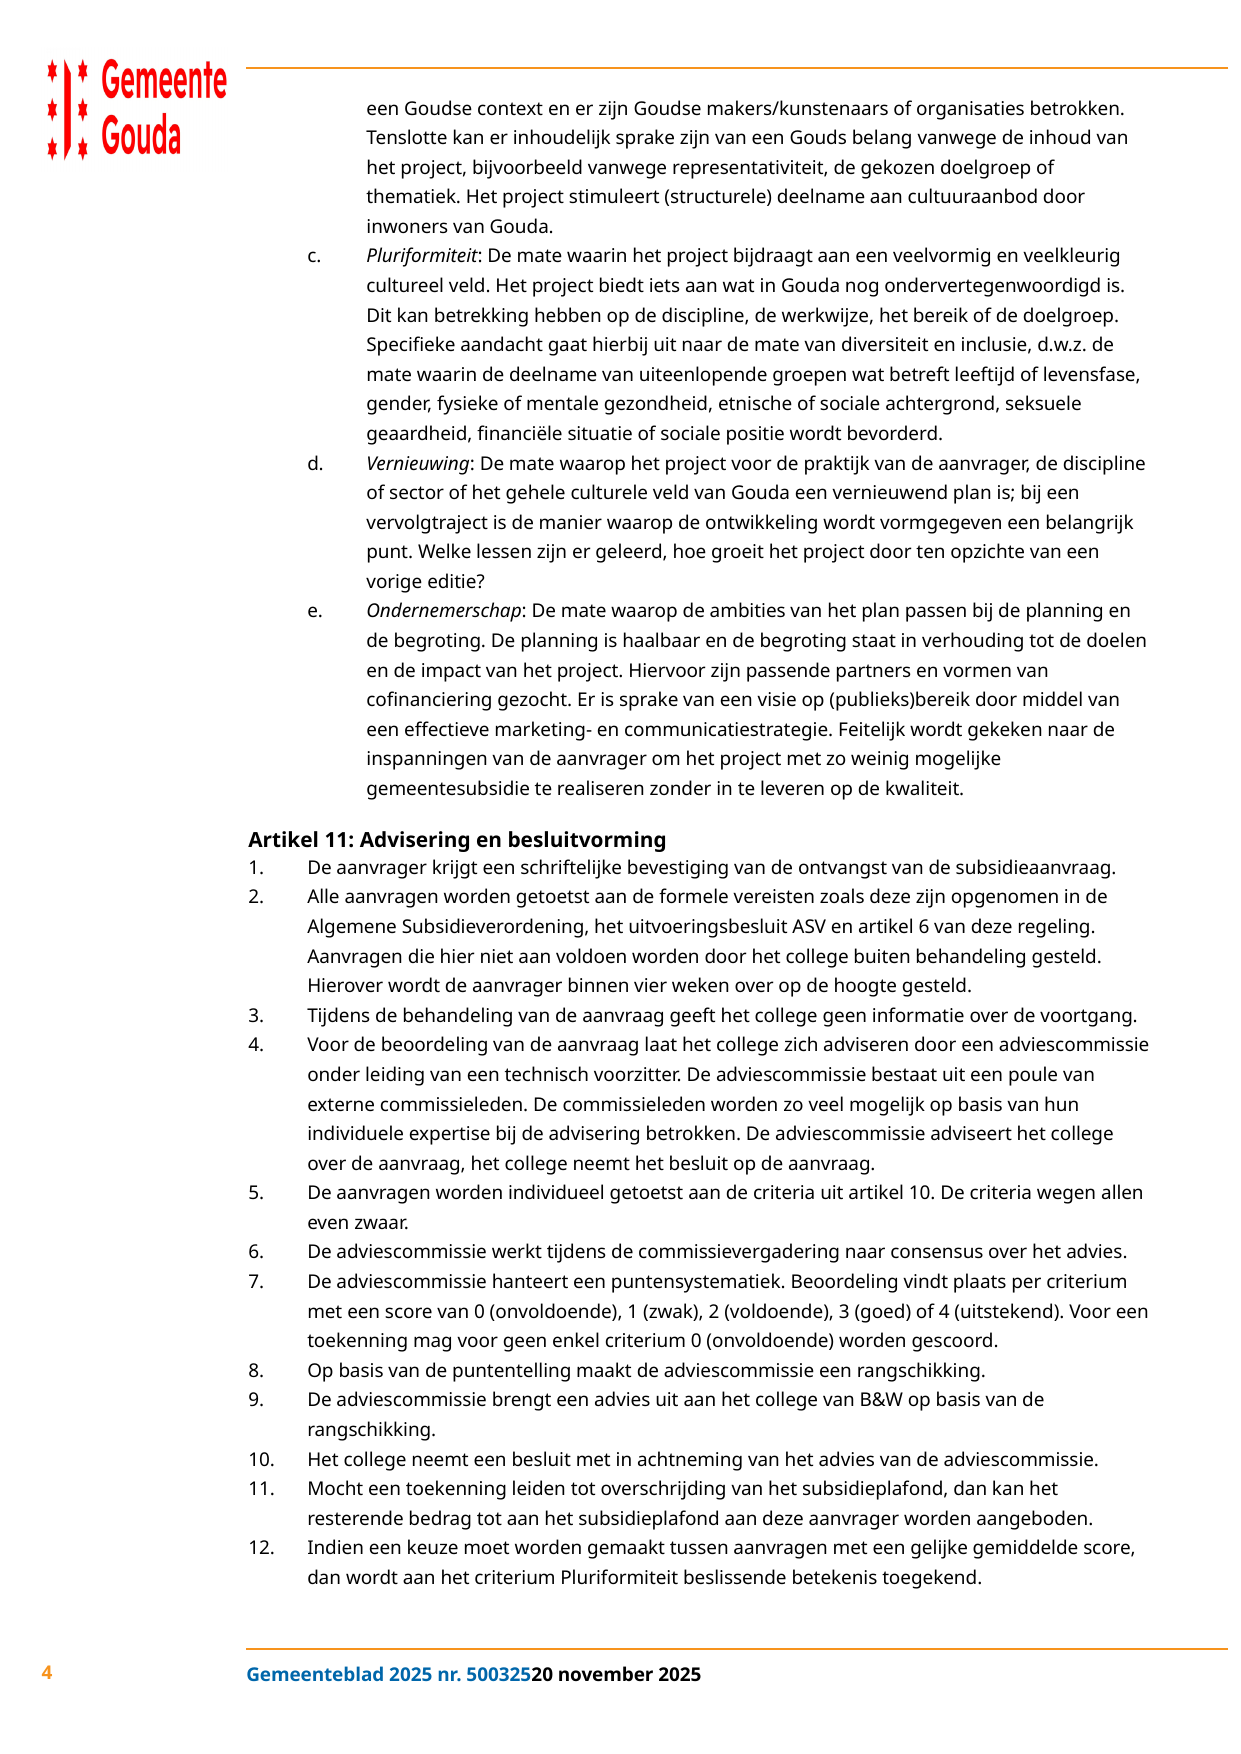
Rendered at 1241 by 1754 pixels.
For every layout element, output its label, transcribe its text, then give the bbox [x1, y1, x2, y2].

list Vernieuwing: De mate waarop het project voor de praktijk van de aanvrager, de discipline of sector of het gehele culturele veld van Gouda een vernieuwend plan is; bij een vervolgtraject is de manier waarop de ontwikkeling wordt vormgegeven een belangrijk punt. Welke lessen zijn er geleerd, hoe groeit het project door ten opzichte van een vorige editie? [307, 450, 1152, 594]
list Op basis van de puntentelling maakt de adviescommissie een rangschikking. [248, 1357, 1152, 1383]
list Het college neemt een besluit met in achtneming van het advies van de adviescommissie. [248, 1446, 1152, 1471]
list De adviescommissie hanteert een puntensystematiek. Beoordeling vindt plaats per criterium met een score van 0 (onvoldoende), 1 (zwak), 2 (voldoende), 3 (goed) of 4 (uitstekend). Voor een toekenning mag voor geen enkel criterium 0 (onvoldoende) worden gescoord. [248, 1268, 1152, 1353]
list Alle aanvragen worden getoetst aan de formele vereisten zoals deze zijn opgenomen in de Algemene Subsidieverordening, het uitvoeringsbesluit ASV en artikel 6 van deze regeling. Aanvragen die hier niet aan voldoen worden door het college buiten behandeling gesteld. Hierover wordt de aanvrager binnen vier weken over op de hoogte gesteld. [248, 884, 1152, 998]
list Mocht een toekenning leiden tot overschrijding van het subsidieplafond, dan kan het resterende bedrag tot aan het subsidieplafond aan deze aanvrager worden aangeboden. [248, 1475, 1152, 1531]
list De adviescommissie werkt tijdens de commissievergadering naar consensus over het advies. [248, 1239, 1152, 1264]
list Pluriformiteit: De mate waarin het project bijdraagt aan een veelvormig en veelkleurig cultureel veld. Het project biedt iets aan wat in Gouda nog ondervertegenwoordigd is. Dit kan betrekking hebben op de discipline, de werkwijze, het bereik of de doelgroep. Specifieke aandacht gaat hierbij uit naar de mate van diversiteit en inclusie, d.w.z. de mate waarin de deelname van uiteenlopende groepen wat betreft leeftijd of levensfase, gender, fysieke of mentale gezondheid, etnische of sociale achtergrond, seksuele geaardheid, financiële situatie of sociale positie wordt bevorderd. [307, 243, 1152, 446]
list De aanvragen worden individueel getoetst aan de criteria uit artikel 10. De criteria wegen allen even zwaar. [248, 1179, 1152, 1235]
list Ondernemerschap: De mate waarop de ambities van het plan passen bij de planning en de begroting. De planning is haalbaar en de begroting staat in verhouding tot de doelen en de impact van het project. Hiervoor zijn passende partners en vormen van cofinanciering gezocht. Er is sprake van een visie op (publieks)bereik door middel van een effectieve marketing- en communicatiestrategie. Feitelijk wordt gekeken naar de inspanningen van de aanvrager om het project met zo weinig mogelijke gemeentesubsidie te realiseren zonder in te leveren op de kwaliteit. [307, 598, 1152, 801]
list Voor de beoordeling van de aanvraag laat het college zich adviseren door een adviescommissie onder leiding van een technisch voorzitter. De adviescommissie bestaat uit een poule van externe commissieleden. De commissieleden worden zo veel mogelijk op basis van hun individuele expertise bij de advisering betrokken. De adviescommissie adviseert het college over de aanvraag, het college neemt het besluit op de aanvraag. [248, 1032, 1152, 1176]
list een Goudse context en er zijn Goudse makers/kunstenaars of organisaties betrokken. Tenslotte kan er inhoudelijk sprake zijn van een Gouds belang vanwege de inhoud van het project, bijvoorbeeld vanwege representativiteit, de gekozen doelgroep of thematiek. Het project stimuleert (structurele) deelname aan cultuuraanbod door inwoners van Gouda. [307, 95, 1152, 239]
list Tijdens de behandeling van de aanvraag geeft het college geen informatie over de voortgang. [248, 1002, 1152, 1028]
list Indien een keuze moet worden gemaakt tussen aanvragen met een gelijke gemiddelde score, dan wordt aan het criterium Pluriformiteit beslissende betekenis toegekend. [248, 1534, 1152, 1590]
text Artikel 11: Advisering en besluitvorming [248, 826, 1152, 854]
picture [41, 47, 231, 172]
list De adviescommissie brengt een advies uit aan het college van B&W op basis van de rangschikking. [248, 1387, 1152, 1442]
list De aanvrager krijgt een schriftelijke bevestiging van de ontvangst van de subsidieaanvraag. [248, 854, 1152, 880]
